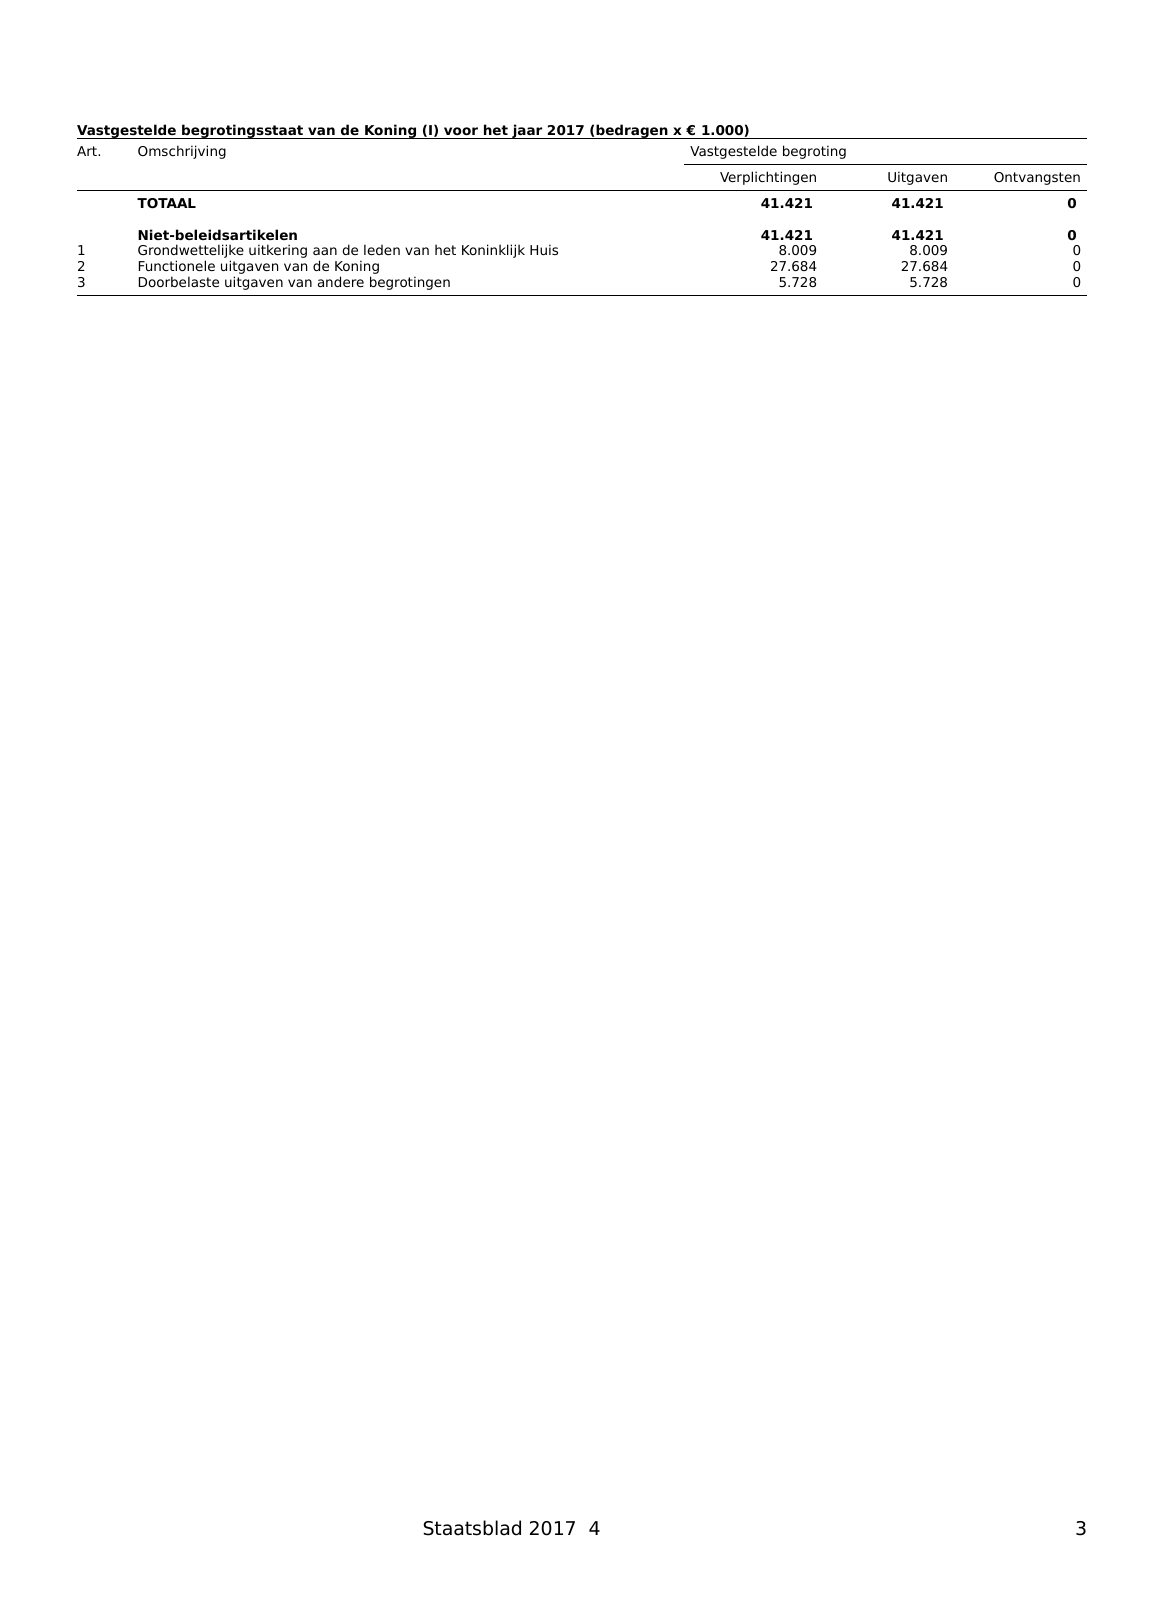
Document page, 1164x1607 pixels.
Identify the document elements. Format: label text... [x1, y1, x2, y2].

table_cell [131, 164, 684, 190]
table_cell Functionele uitgaven van de Koning [131, 259, 684, 275]
table_cell 1 [77, 243, 131, 259]
table_cell [823, 212, 954, 227]
table_cell 27.684 [684, 259, 823, 275]
table_cell Grondwettelijke uitkering aan de leden van het Koninklijk Huis [131, 243, 684, 259]
table_cell 41.421 [684, 228, 823, 243]
table_cell TOTAAL [131, 191, 684, 212]
table_cell Uitgaven [823, 165, 954, 190]
table_cell 27.684 [823, 259, 954, 275]
table_cell [77, 212, 131, 227]
table_cell Ontvangsten [954, 165, 1087, 190]
table_cell 0 [954, 191, 1087, 212]
table_cell Omschrijving [131, 139, 684, 164]
table_cell 8.009 [684, 243, 823, 259]
table_cell 0 [954, 228, 1087, 243]
table_cell 0 [954, 275, 1087, 295]
table_cell 41.421 [823, 191, 954, 212]
table_cell [684, 212, 823, 227]
table_cell Verplichtingen [684, 165, 823, 190]
table_cell 0 [954, 259, 1087, 275]
table_cell 0 [954, 243, 1087, 259]
table_cell 41.421 [684, 191, 823, 212]
table_cell [77, 228, 131, 243]
table_cell Vastgestelde begroting [684, 139, 1087, 164]
table_cell 2 [77, 259, 131, 275]
table_cell 5.728 [823, 275, 954, 295]
table_cell Doorbelaste uitgaven van andere begrotingen [131, 275, 684, 295]
table_cell 3 [77, 275, 131, 295]
table_cell [77, 164, 131, 190]
table_cell 8.009 [823, 243, 954, 259]
table_cell Art. [77, 139, 131, 164]
table_cell [954, 212, 1087, 227]
table_cell [131, 212, 684, 227]
table_cell [77, 191, 131, 212]
table_cell Niet-beleidsartikelen [131, 228, 684, 243]
table_cell 5.728 [684, 275, 823, 295]
table_header Vastgestelde begrotingsstaat van de Koning (I) voor het jaar 2017 (bedragen x € 1.000) [77, 122, 1087, 138]
table_cell 41.421 [823, 228, 954, 243]
